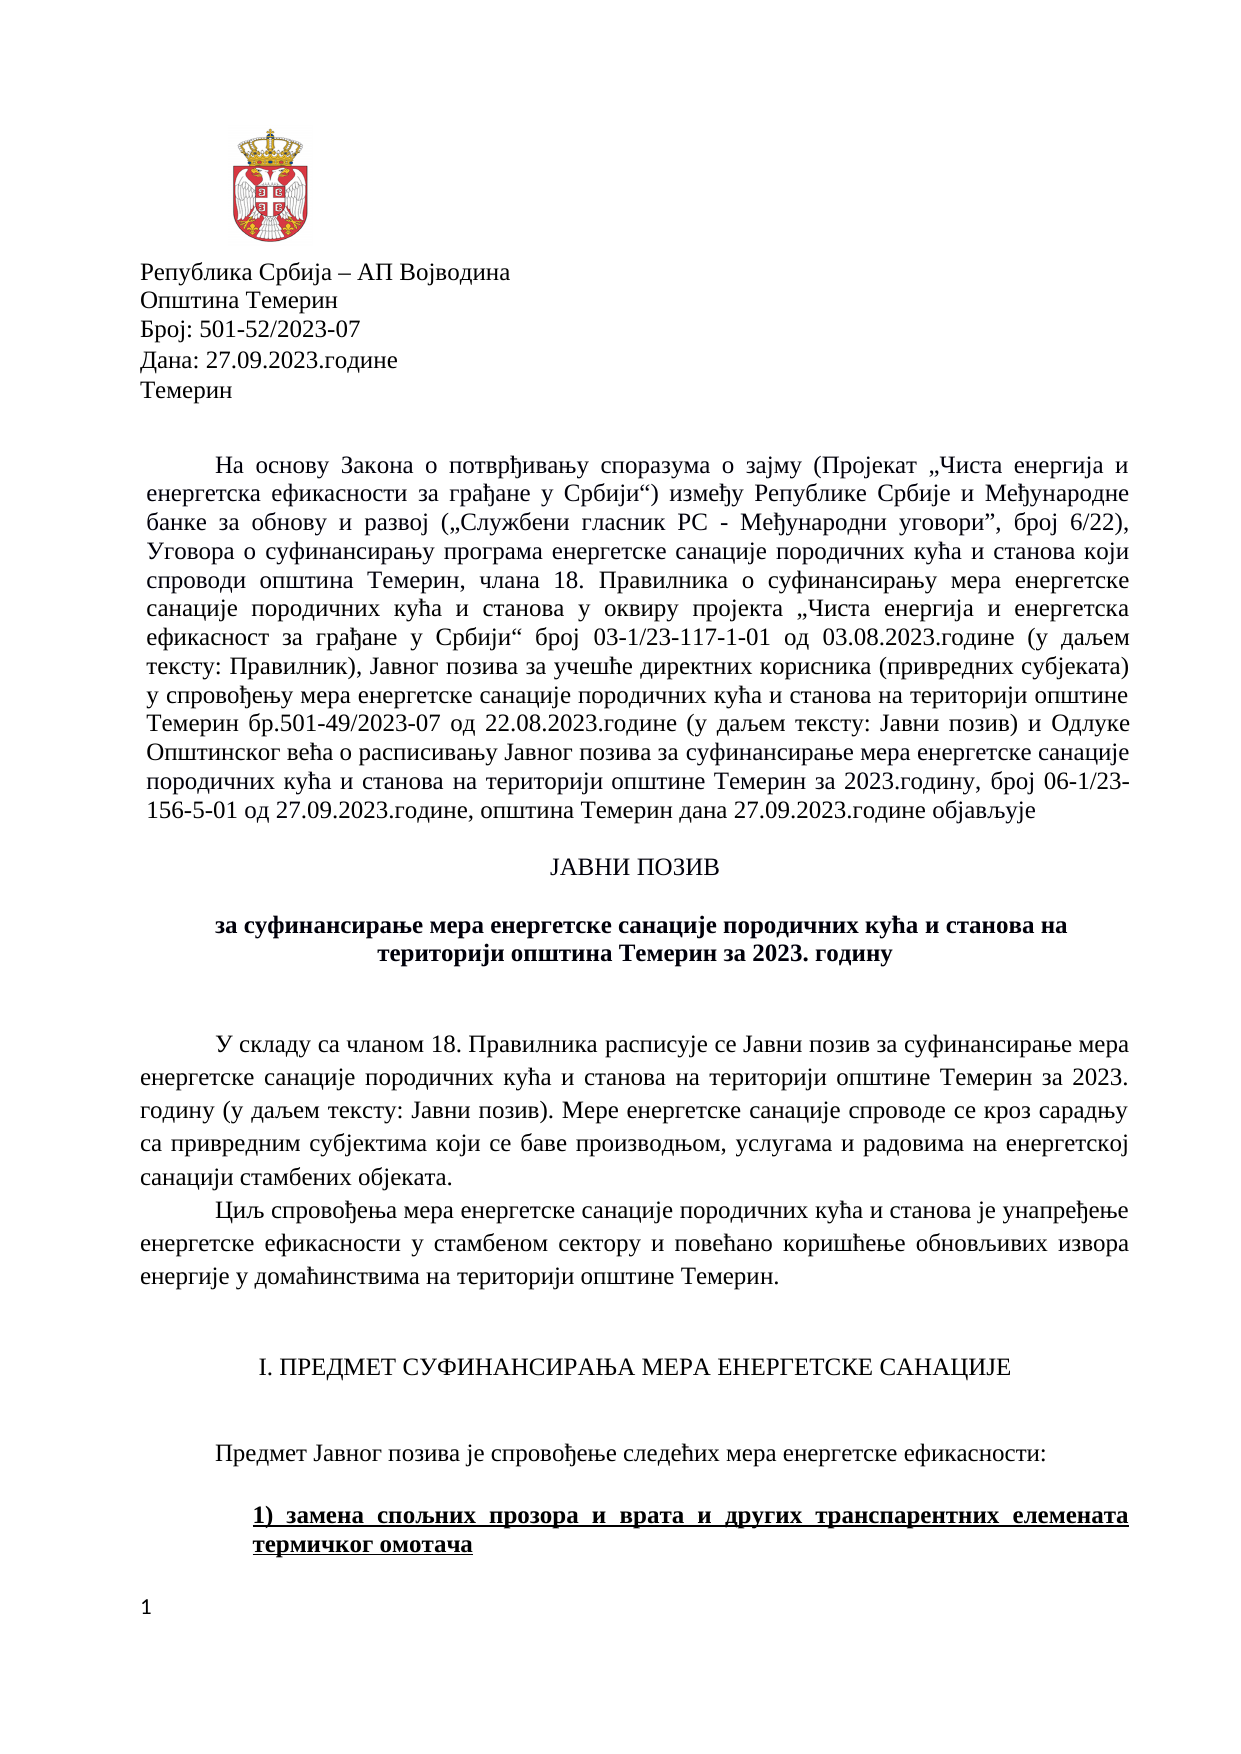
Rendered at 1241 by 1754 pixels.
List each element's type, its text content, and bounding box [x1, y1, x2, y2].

text Предмет Јавног позива је спровођење следећих мера енергетске ефикасности: [140, 1438, 1130, 1467]
text У складу са чланом 18. Правилника расписује се Јавни позив за суфинансирање мера енергетске санације породичних кућа и станова на територији општине Темерин за 2023. годину (у даљем тексту: Јавни позив). Мере енергетске санације спроводе се кроз сарадњу са привредним субјектима који се баве производњом, услугама и радовима на енергетској санацији стамбених објеката. [140, 1029, 1130, 1190]
text I. ПРЕДМЕТ СУФИНАНСИРАЊA МЕРА ЕНЕРГЕТСКЕ САНАЦИЈЕ [140, 1352, 1130, 1381]
text Дана: 27.09.2023.године [140, 345, 1130, 373]
text На основу Закона о потврђивању споразума о зајму (Пројекат „Чиста енергија и енергетска ефикасности за грађане у Србији“) између Републике Србије и Међународне банке за обнову и развој („Службени гласник РС - Међународни уговориˮ, број 6/22), Уговора о суфинансирању програма енергетске санације породичних кућа и станова који спроводи општина Темерин, члана 18. Правилника о суфинансирању мера енергетске санације породичних кућа и станова у оквиру пројекта „Чиста енергија и енергетска ефикасност за грађане у Србији“ број 03-1/23-117-1-01 од 03.08.2023.године (у даљем тексту: Правилник), Јавног позива за учешће директних корисника (привредних субјеката) у спровођењу мера енергетске санације породичних кућа и станова на територији општине Темерин бр.501-49/2023-07 од 22.08.2023.године (у даљем тексту: Јавни позив) и Одлуке Општинског већа о расписивању Јавног позива за суфинансирање мера енергетске санације породичних кућа и станова на територији општине Темерин за 2023.годину, број 06-1/23-156-5-01 од 27.09.2023.године, општина Темерин дана 27.09.2023.године објављује [146, 450, 1130, 823]
text Темерин [140, 376, 1130, 404]
text Број: 501-52/2023-07 [140, 314, 1130, 343]
text Општина Темерин [140, 285, 1130, 314]
picture [228, 125, 313, 246]
text Република Србија – АП Војводина [140, 257, 1130, 285]
text 1) замена спољних прозора и врата и других транспарентних елемената термичког омотача [252, 1500, 1130, 1558]
text за суфинансирање мера енергетске санације породичних кућа и станова на територији општина Темерин за 2023. годину [140, 910, 1130, 967]
text Циљ спровођења мера енергетске санације породичних кућа и станова је унапређење енергетске ефикасности у стамбеном сектору и повећано коришћење обновљивих извора енергије у домаћинствима на територији општине Темерин. [140, 1195, 1130, 1290]
text ЈАВНИ ПОЗИВ [140, 852, 1130, 881]
